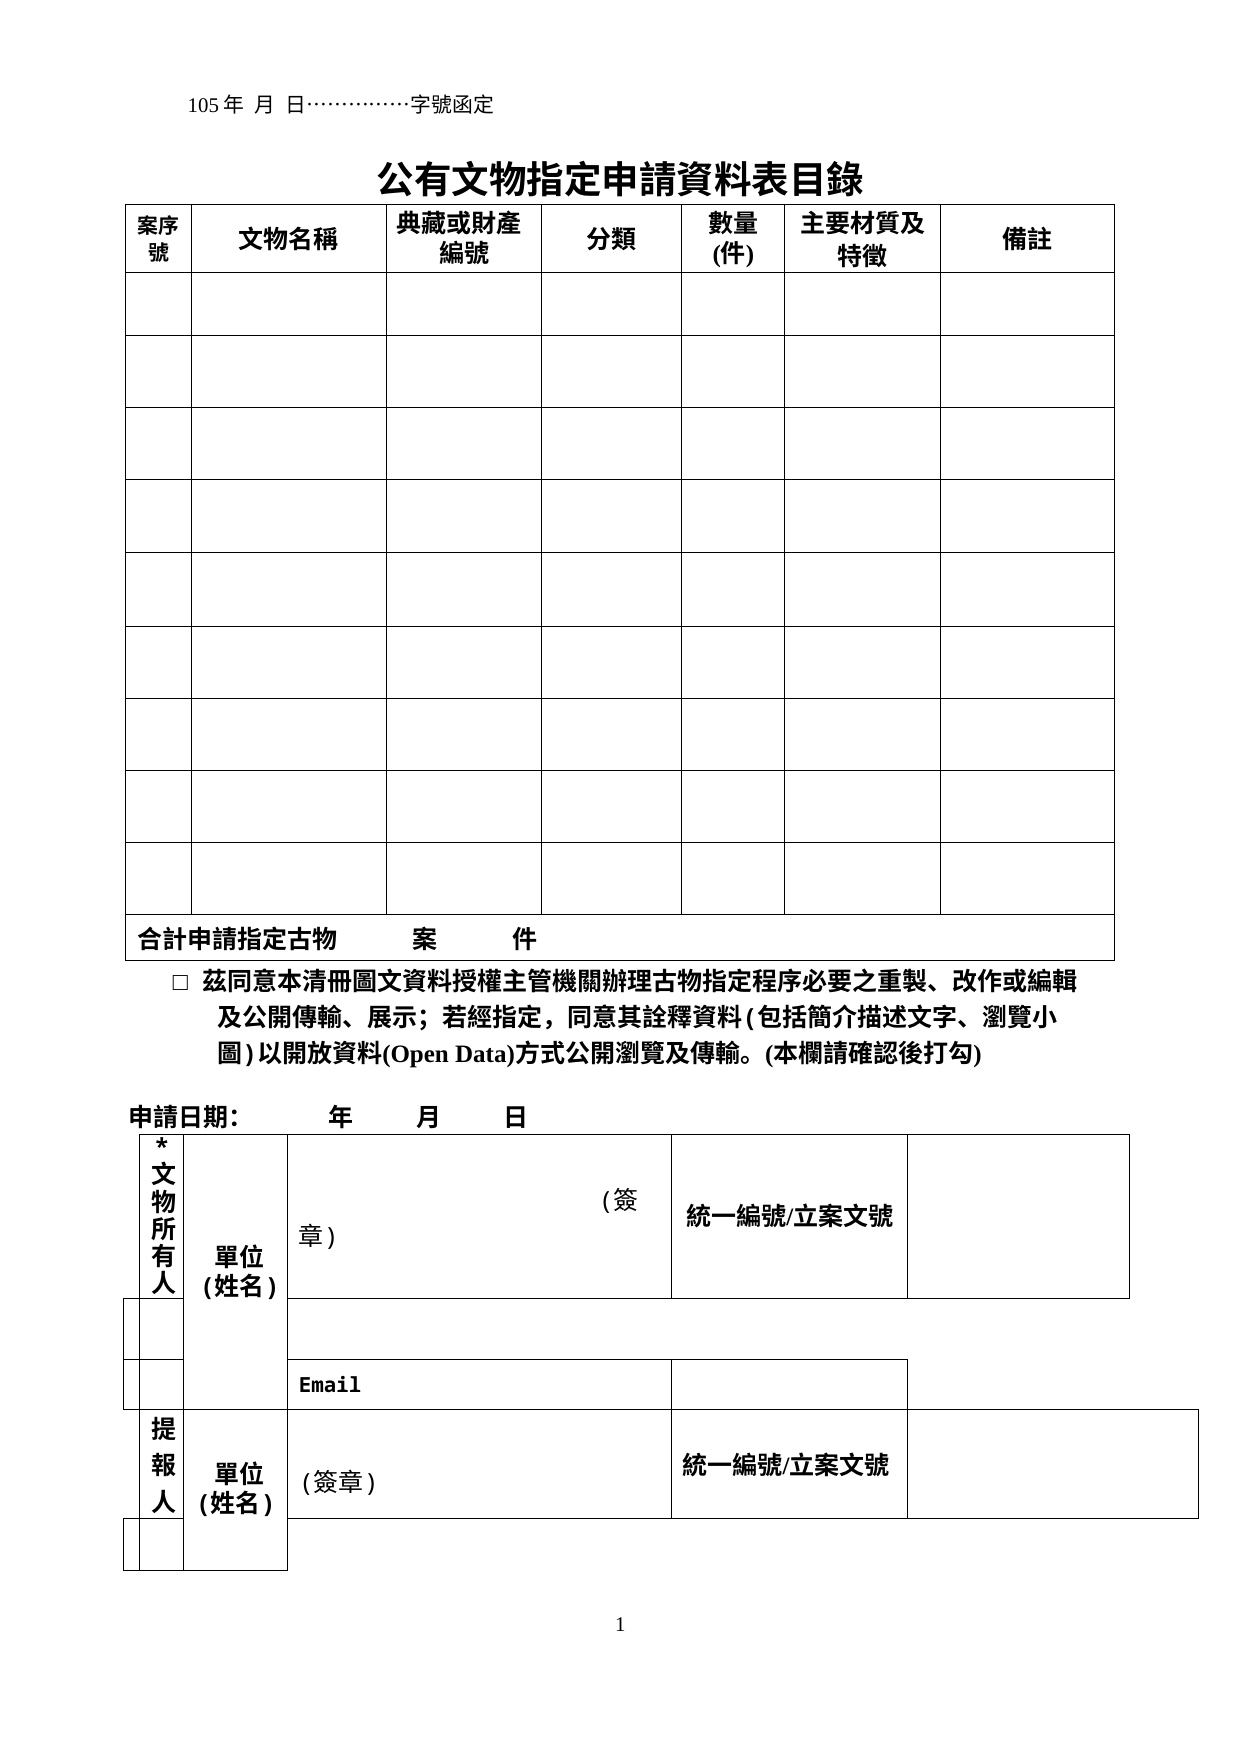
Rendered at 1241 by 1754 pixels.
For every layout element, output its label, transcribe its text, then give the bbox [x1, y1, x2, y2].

table_cell (簽章) [288, 1410, 671, 1518]
table_cell [941, 843, 1114, 914]
table_cell [941, 273, 1114, 334]
table_cell [387, 627, 541, 698]
table_cell [682, 408, 784, 479]
table_cell [542, 480, 681, 552]
table_cell [941, 627, 1114, 698]
table_cell [682, 480, 784, 552]
table_cell [941, 699, 1114, 770]
table_cell [126, 336, 191, 407]
table_cell [682, 771, 784, 842]
table_cell 電話 [124, 1360, 139, 1408]
table_cell [785, 843, 940, 914]
table_cell 統一編號/立案文號 [672, 1410, 907, 1518]
table_header 分類 [542, 205, 681, 272]
table_cell [785, 336, 940, 407]
table_cell [785, 699, 940, 770]
table_cell [785, 771, 940, 842]
text □ 茲同意本清冊圖文資料授權主管機關辦理古物指定程序必要之重製、改作或編輯及公開傳輸、展示；若經指定，同意其詮釋資料(包括簡介描述文字、瀏覽小圖)以開放資料(Open Data)方式公開瀏覽及傳輸。(本欄請確認後打勾) [173, 961, 1088, 1070]
table_cell [126, 771, 191, 842]
table_cell [126, 627, 191, 698]
table_header 文物名稱 [192, 205, 386, 272]
table_cell [192, 699, 386, 770]
table_header *文物所有人 [140, 1135, 183, 1298]
table_cell [542, 336, 681, 407]
table_cell [387, 553, 541, 626]
table_cell 地址 [124, 1519, 139, 1569]
table_cell [941, 480, 1114, 552]
table_cell Email [288, 1360, 671, 1408]
table_cell [126, 408, 191, 479]
text 公有文物指定申請資料表目錄 [187, 150, 1053, 204]
table_cell [908, 1410, 1198, 1518]
table_cell [140, 1519, 183, 1569]
table_cell [672, 1360, 907, 1408]
table_cell [785, 408, 940, 479]
table_cell [192, 771, 386, 842]
table_cell [192, 336, 386, 407]
table_cell [542, 408, 681, 479]
table_cell 戶籍 地址 [124, 1299, 139, 1359]
table_cell [192, 843, 386, 914]
table_cell [941, 336, 1114, 407]
table_cell [785, 627, 940, 698]
table_cell [192, 273, 386, 334]
text 申請日期： 年 月 日 [128, 1098, 1147, 1134]
table_header 備註 [941, 205, 1114, 272]
table_cell [682, 553, 784, 626]
table_header 主要材質及特徵 [785, 205, 940, 272]
table_cell [387, 843, 541, 914]
table_header [124, 1134, 139, 1298]
table_header (簽章) [288, 1135, 671, 1298]
table_cell [126, 843, 191, 914]
table_cell [140, 1299, 183, 1359]
table_cell [542, 627, 681, 698]
table_cell [542, 273, 681, 334]
table_cell [192, 553, 386, 626]
table_cell [542, 699, 681, 770]
table_header [908, 1135, 1129, 1298]
table_header 案序號 [126, 205, 191, 272]
table_cell [387, 699, 541, 770]
table_cell [682, 336, 784, 407]
table_cell [126, 273, 191, 334]
table_cell 單位 (姓名) [184, 1410, 287, 1569]
table_cell [682, 843, 784, 914]
table_cell [387, 408, 541, 479]
table_cell [941, 553, 1114, 626]
table_cell [682, 627, 784, 698]
table_header 數量(件) [682, 205, 784, 272]
table_cell [941, 408, 1114, 479]
table_cell [542, 771, 681, 842]
table_cell [785, 273, 940, 334]
table_cell [387, 336, 541, 407]
table_cell [542, 553, 681, 626]
table_cell [140, 1360, 183, 1408]
table_header 典藏或財產 編號 [387, 205, 541, 272]
table_cell [941, 771, 1114, 842]
table_cell [192, 627, 386, 698]
table_cell [785, 553, 940, 626]
table_cell [785, 480, 940, 552]
table_cell [126, 480, 191, 552]
table_cell [682, 273, 784, 334]
table_cell [542, 843, 681, 914]
table_cell [387, 480, 541, 552]
table_cell [192, 408, 386, 479]
table_cell [124, 1410, 139, 1518]
table_cell [682, 699, 784, 770]
table_cell [387, 771, 541, 842]
table_header 統一編號/立案文號 [672, 1135, 907, 1298]
table_cell [126, 699, 191, 770]
table_header 單位 (姓名) [184, 1135, 287, 1408]
table_cell [126, 553, 191, 626]
table_cell [192, 480, 386, 552]
table_cell [387, 273, 541, 334]
table_cell 提報人 [140, 1410, 183, 1518]
table_cell 合計申請指定古物 案 件 [126, 915, 1114, 960]
